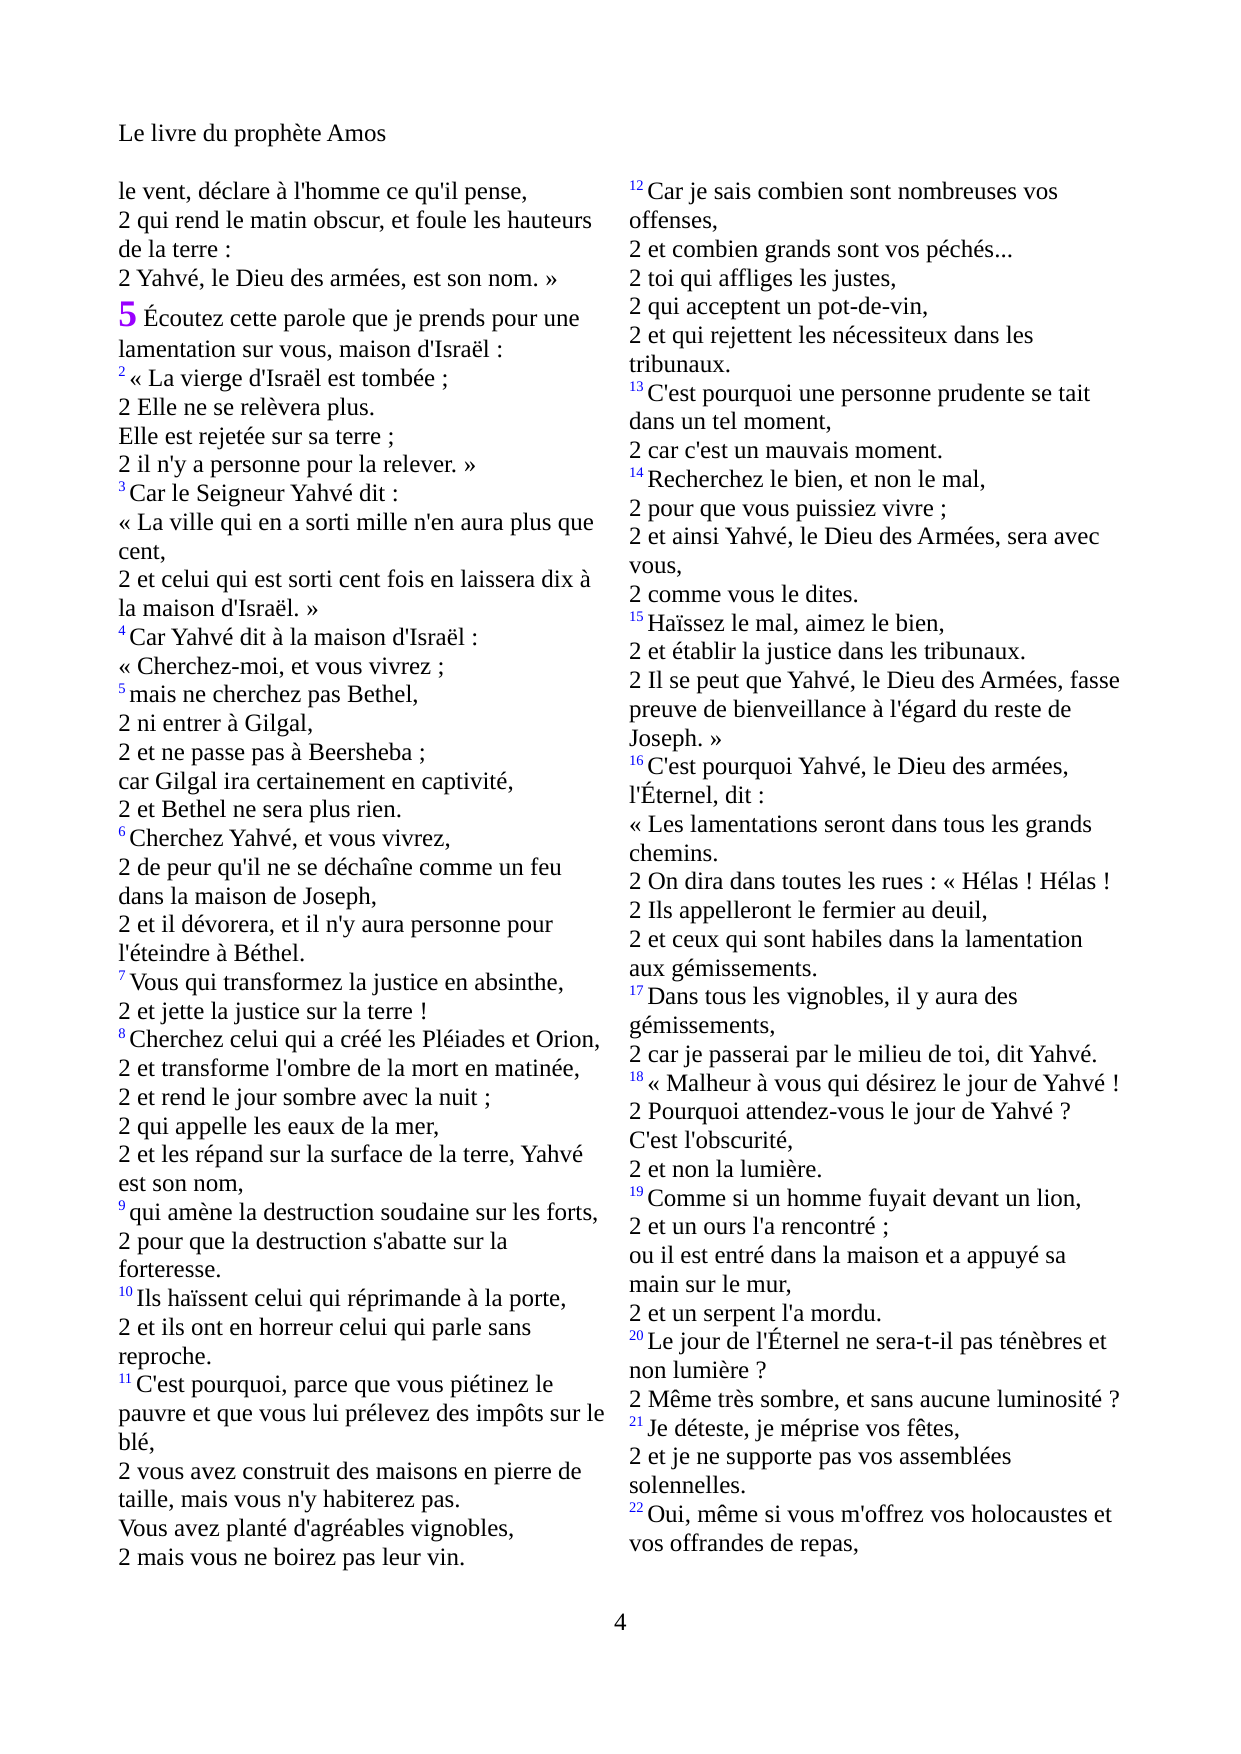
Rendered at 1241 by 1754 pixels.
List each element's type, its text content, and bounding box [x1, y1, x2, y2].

text 2 il n'y a personne pour la relever. » [118, 449, 611, 478]
text 2 et non la lumière. [629, 1154, 1122, 1183]
text 2 et ne passe pas à Beersheba ; [118, 737, 611, 766]
text Elle est rejetée sur sa terre ; [118, 421, 611, 449]
text 2 pour que vous puissiez vivre ; [629, 493, 1122, 521]
text 2 et qui rejettent les nécessiteux dans les tribunaux. [629, 320, 1122, 378]
text 15 Haïssez le mal, aimez le bien, [629, 608, 1122, 636]
text 2 car c'est un mauvais moment. [629, 435, 1122, 464]
text 14 Recherchez le bien, et non le mal, [629, 464, 1122, 493]
text 16 C'est pourquoi Yahvé, le Dieu des armées, l'Éternel, dit : [629, 751, 1122, 809]
text 2 mais vous ne boirez pas leur vin. [118, 1542, 611, 1571]
text 2 et les répand sur la surface de la terre, Yahvé est son nom, [118, 1139, 611, 1197]
text 3 Car le Seigneur Yahvé dit : [118, 478, 611, 507]
text 2 et un serpent l'a mordu. [629, 1298, 1122, 1326]
text 21 Je déteste, je méprise vos fêtes, [629, 1413, 1122, 1441]
text 5 Écoutez cette parole que je prends pour une lamentation sur vous, maison d'Israël : [118, 291, 611, 363]
text 2 et je ne supporte pas vos assemblées solennelles. [629, 1441, 1122, 1499]
text 2 Elle ne se relèvera plus. [118, 392, 611, 421]
text 19 Comme si un homme fuyait devant un lion, [629, 1183, 1122, 1211]
text 2 et ils ont en horreur celui qui parle sans reproche. [118, 1312, 611, 1369]
text le vent, déclare à l'homme ce qu'il pense, [118, 176, 611, 205]
text 2 ni entrer à Gilgal, [118, 708, 611, 737]
text 13 C'est pourquoi une personne prudente se tait dans un tel moment, [629, 378, 1122, 435]
text 11 C'est pourquoi, parce que vous piétinez le pauvre et que vous lui prélevez des impôts sur le blé, [118, 1369, 611, 1456]
text 2 comme vous le dites. [629, 579, 1122, 608]
text 18 « Malheur à vous qui désirez le jour de Yahvé ! [629, 1068, 1122, 1096]
text 2 et transforme l'ombre de la mort en matinée, [118, 1053, 611, 1082]
text 22 Oui, même si vous m'offrez vos holocaustes et vos offrandes de repas, [629, 1499, 1122, 1556]
text 20 Le jour de l'Éternel ne sera-t-il pas ténèbres et non lumière ? [629, 1326, 1122, 1384]
text 2 toi qui affliges les justes, [629, 263, 1122, 291]
text Vous avez planté d'agréables vignobles, [118, 1513, 611, 1542]
text 2 et combien grands sont vos péchés... [629, 234, 1122, 263]
text 2 et ainsi Yahvé, le Dieu des Armées, sera avec vous, [629, 521, 1122, 579]
text 5 mais ne cherchez pas Bethel, [118, 679, 611, 708]
text 2 Ils appelleront le fermier au deuil, [629, 895, 1122, 924]
text 2 et ceux qui sont habiles dans la lamentation aux gémissements. [629, 924, 1122, 981]
text 7 Vous qui transformez la justice en absinthe, [118, 967, 611, 996]
text 2 et celui qui est sorti cent fois en laissera dix à la maison d'Israël. » [118, 564, 611, 622]
text 2 qui appelle les eaux de la mer, [118, 1111, 611, 1139]
text 2 qui acceptent un pot-de-vin, [629, 291, 1122, 320]
text 2 et un ours l'a rencontré ; [629, 1211, 1122, 1240]
text 2 vous avez construit des maisons en pierre de taille, mais vous n'y habiterez pas. [118, 1456, 611, 1513]
text « Les lamentations seront dans tous les grands chemins. [629, 809, 1122, 866]
text 2 Yahvé, le Dieu des armées, est son nom. » [118, 263, 611, 291]
text 2 qui rend le matin obscur, et foule les hauteurs de la terre : [118, 205, 611, 263]
text 2 Il se peut que Yahvé, le Dieu des Armées, fasse preuve de bienveillance à l'égard du reste de Joseph. » [629, 665, 1122, 751]
text 2 « La vierge d'Israël est tombée ; [118, 363, 611, 392]
text ou il est entré dans la maison et a appuyé sa main sur le mur, [629, 1240, 1122, 1298]
text 8 Cherchez celui qui a créé les Pléiades et Orion, [118, 1024, 611, 1053]
text 10 Ils haïssent celui qui réprimande à la porte, [118, 1283, 611, 1312]
text 2 et Bethel ne sera plus rien. [118, 794, 611, 823]
text « La ville qui en a sorti mille n'en aura plus que cent, [118, 507, 611, 564]
text 2 car je passerai par le milieu de toi, dit Yahvé. [629, 1039, 1122, 1068]
text « Cherchez-moi, et vous vivrez ; [118, 651, 611, 679]
text 2 et il dévorera, et il n'y aura personne pour l'éteindre à Béthel. [118, 909, 611, 967]
text 2 On dira dans toutes les rues : « Hélas ! Hélas ! [629, 866, 1122, 895]
text 2 et rend le jour sombre avec la nuit ; [118, 1082, 611, 1111]
text 6 Cherchez Yahvé, et vous vivrez, [118, 823, 611, 852]
text 9 qui amène la destruction soudaine sur les forts, [118, 1197, 611, 1226]
text 2 pour que la destruction s'abatte sur la forteresse. [118, 1226, 611, 1283]
text 2 et établir la justice dans les tribunaux. [629, 636, 1122, 665]
text 2 Pourquoi attendez-vous le jour de Yahvé ? [629, 1096, 1122, 1125]
text 12 Car je sais combien sont nombreuses vos offenses, [629, 176, 1122, 234]
text 2 et jette la justice sur la terre ! [118, 996, 611, 1024]
text 2 Même très sombre, et sans aucune luminosité ? [629, 1384, 1122, 1413]
text 17 Dans tous les vignobles, il y aura des gémissements, [629, 981, 1122, 1039]
text 4 Car Yahvé dit à la maison d'Israël : [118, 622, 611, 651]
text car Gilgal ira certainement en captivité, [118, 766, 611, 794]
text C'est l'obscurité, [629, 1125, 1122, 1154]
text 2 de peur qu'il ne se déchaîne comme un feu dans la maison de Joseph, [118, 852, 611, 909]
